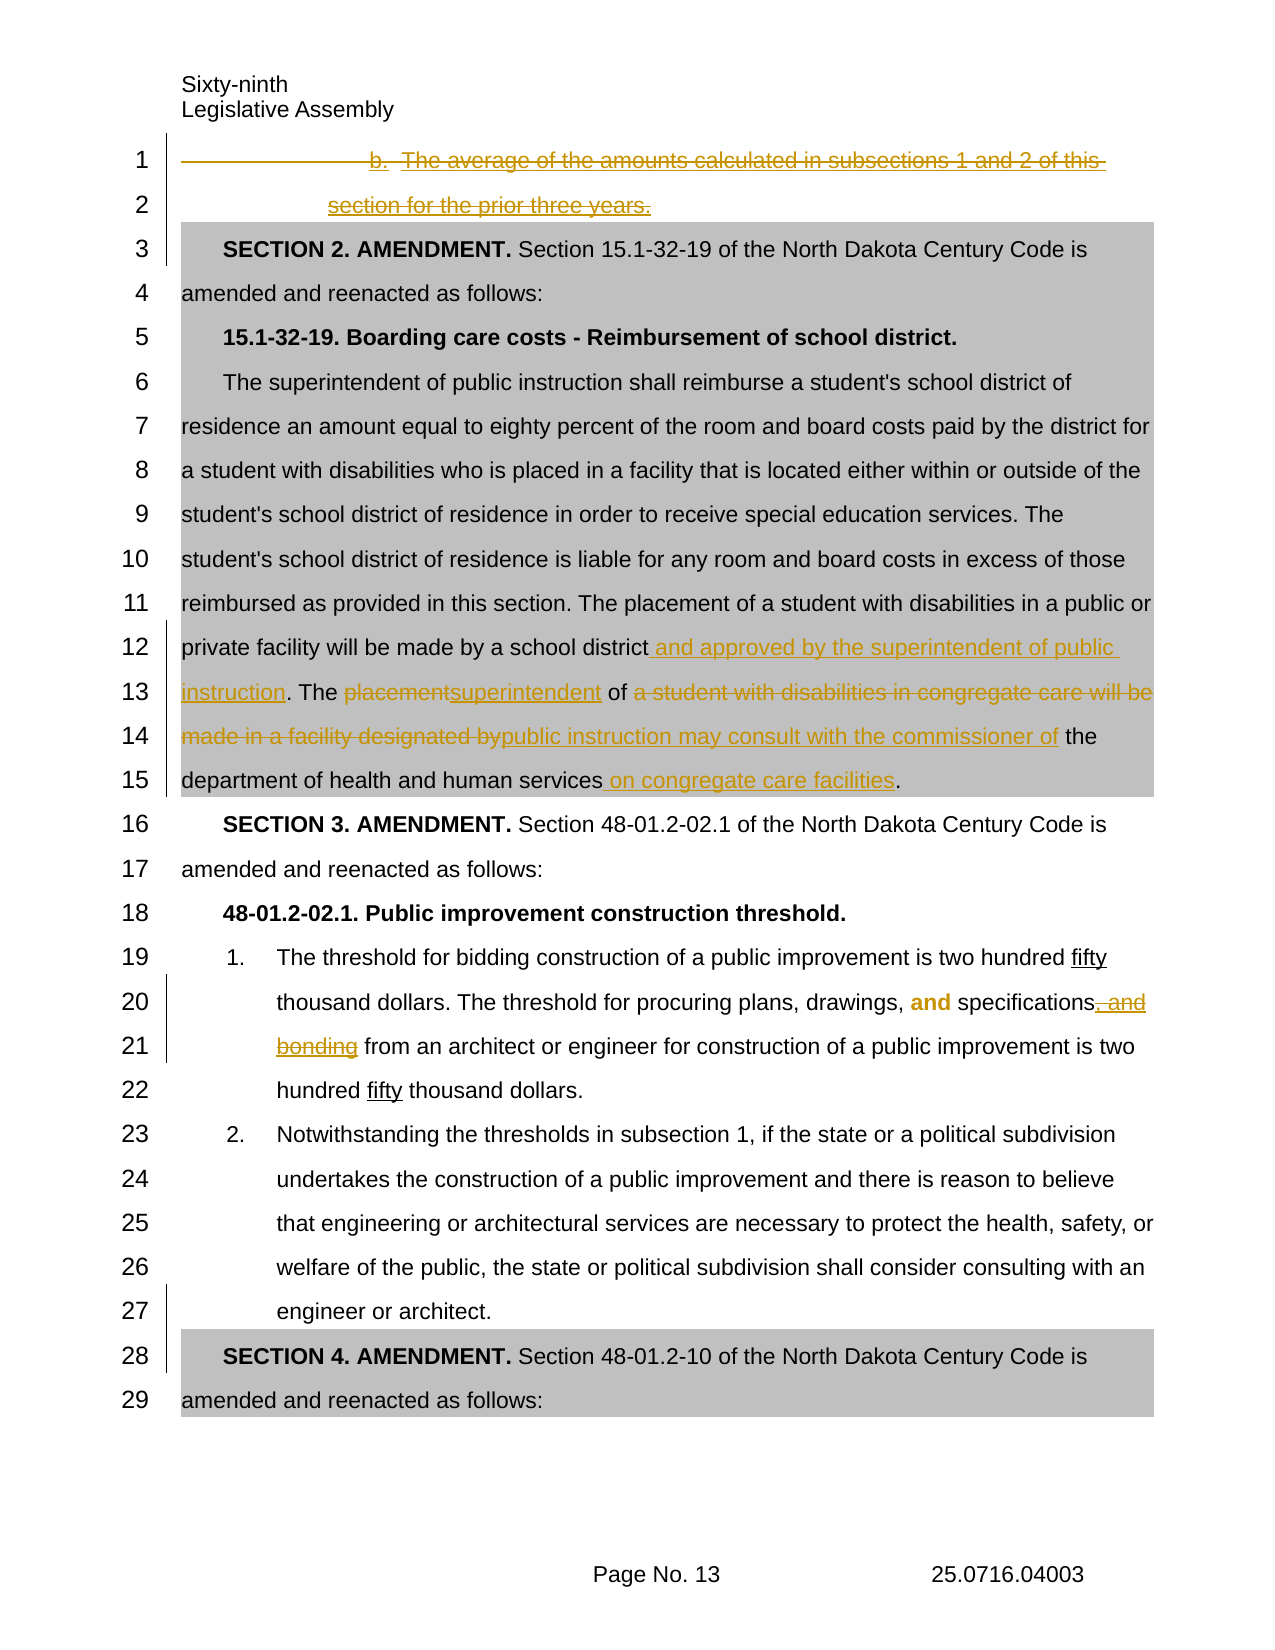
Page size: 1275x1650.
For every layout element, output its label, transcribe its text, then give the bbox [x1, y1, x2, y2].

text 1. The threshold for bidding construction of a public improvement is two hundred fifty thousand dollars. The threshold for procuring plans, drawings, and specifications from an architect or engineer for construction of a public improvement is two hundred fifty thousand dollars. [181, 930, 1154, 1107]
subtitle 48‑01.2‑02.1. Public improvement construction threshold. [181, 886, 1154, 930]
text The superintendent of public instruction shall reimburse a student's school district of residence an amount equal to eighty percent of the room and board costs paid by the district for a student with disabilities who is placed in a facility that is located either within or outside of the student's school district of residence in order to receive special education services. The student's school district of residence is liable for any room and board costs in excess of those reimbursed as provided in this section. The placement of a student with disabilities in a public or private facility will be made by a school district and approved by the superintendent of public instruction. The superintendent of public instruction may consult with the commissioner of the department of health and human services on congregate care facilities. [181, 355, 1154, 797]
text SECTION 3. AMENDMENT. Section 48‑01.2‑02.1 of the North Dakota Century Code is amended and reenacted as follows: [181, 797, 1154, 886]
text SECTION 2. AMENDMENT. Section 15.1‑32‑19 of the North Dakota Century Code is amended and reenacted as follows: [181, 222, 1154, 310]
subtitle 15.1‑32‑19. Boarding care costs ‑ Reimbursement of school district. [181, 310, 1154, 355]
text 2. Notwithstanding the thresholds in subsection 1, if the state or a political subdivision undertakes the construction of a public improvement and there is reason to believe that engineering or architectural services are necessary to protect the health, safety, or welfare of the public, the state or political subdivision shall consider consulting with an engineer or architect. [181, 1107, 1154, 1329]
text SECTION 4. AMENDMENT. Section 48‑01.2‑10 of the North Dakota Century Code is amended and reenacted as follows: [181, 1329, 1154, 1417]
